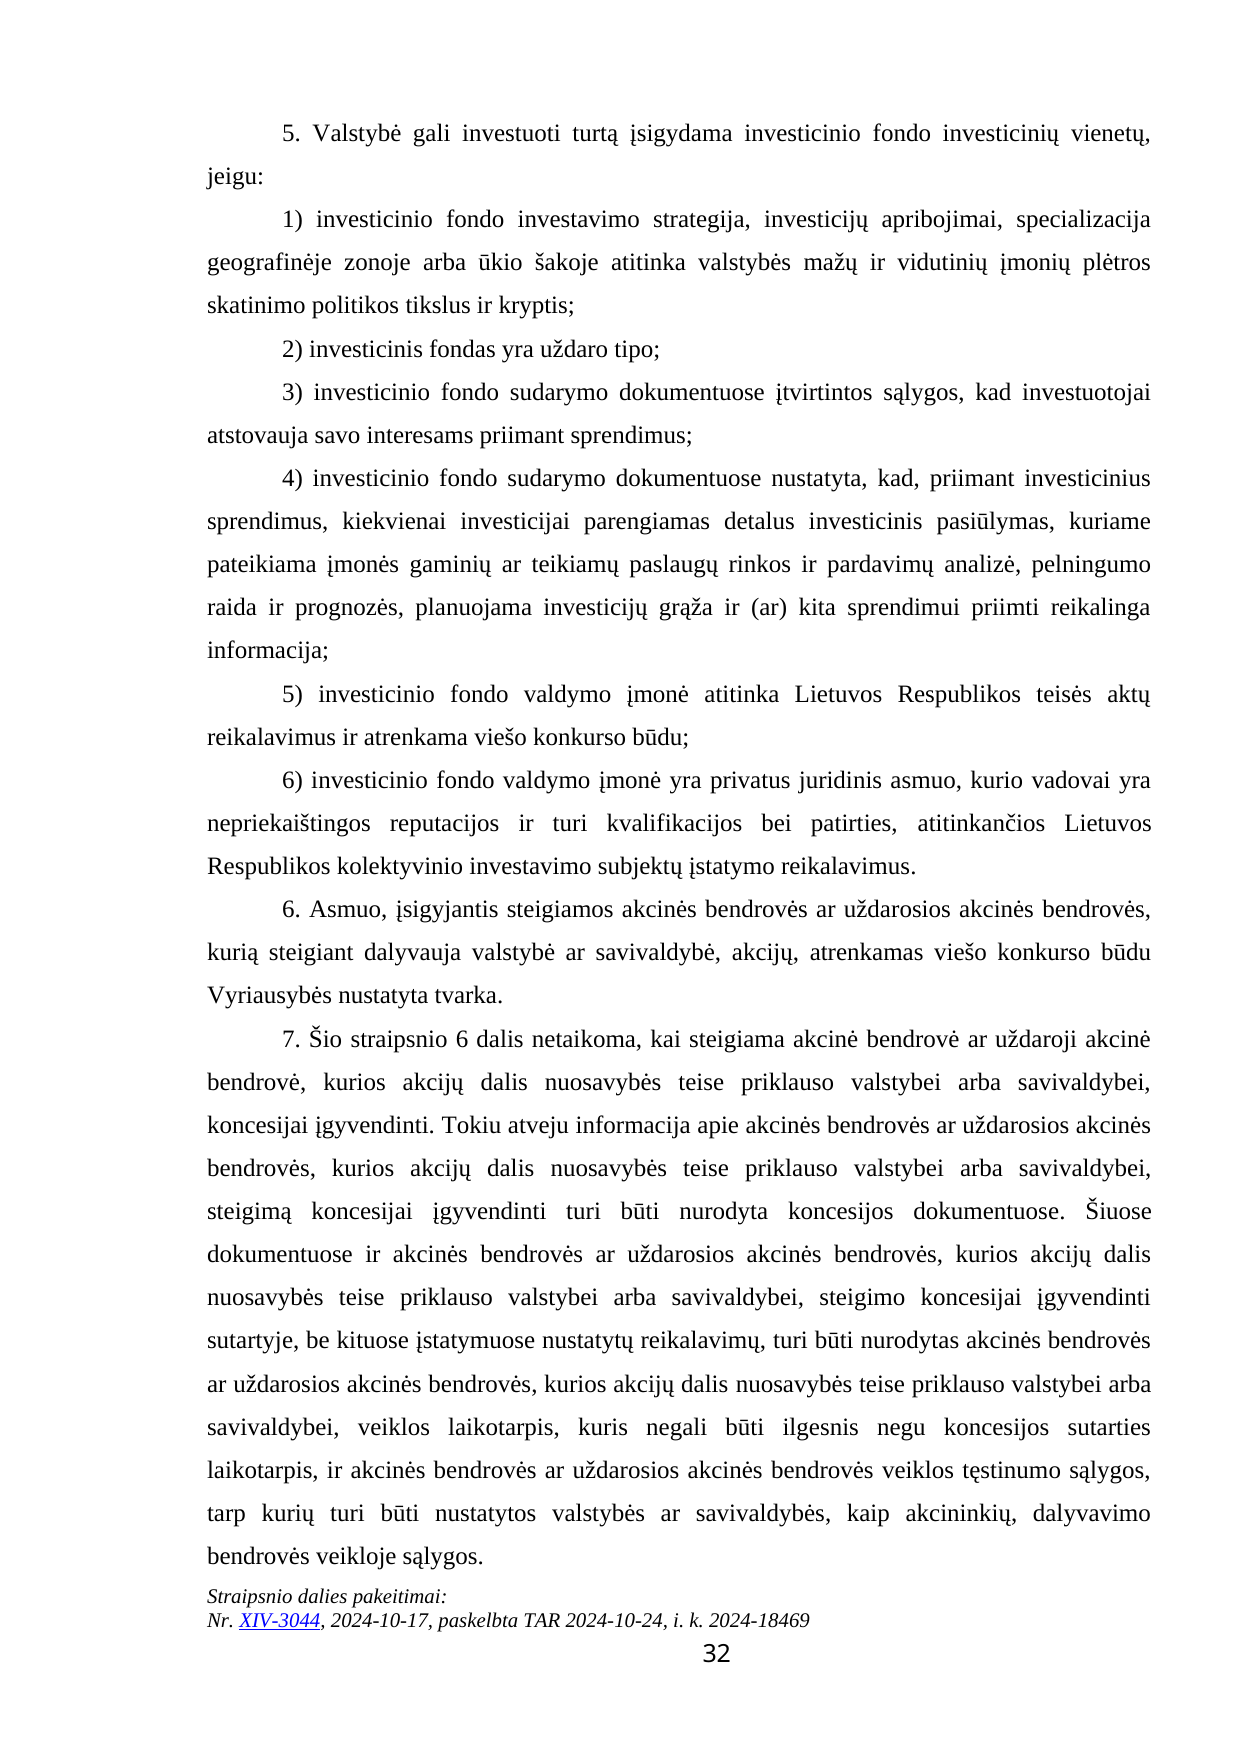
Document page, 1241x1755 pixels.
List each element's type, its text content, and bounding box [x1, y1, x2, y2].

text 5. Valstybė gali investuoti turtą įsigydama investicinio fondo investicinių vienetų, jeigu: [207, 118, 1152, 190]
text 3) investicinio fondo sudarymo dokumentuose įtvirtintos sąlygos, kad investuotojai atstovauja savo interesams priimant sprendimus; [207, 377, 1152, 449]
text 7. Šio straipsnio 6 dalis netaikoma, kai steigiama akcinė bendrovė ar uždaroji akcinė bendrovė, kurios akcijų dalis nuosavybės teise priklauso valstybei arba savivaldybei, koncesijai įgyvendinti. Tokiu atveju informacija apie akcinės bendrovės ar uždarosios akcinės bendrovės, kurios akcijų dalis nuosavybės teise priklauso valstybei arba savivaldybei, steigimą koncesijai įgyvendinti turi būti nurodyta koncesijos dokumentuose. Šiuose dokumentuose ir akcinės bendrovės ar uždarosios akcinės bendrovės, kurios akcijų dalis nuosavybės teise priklauso valstybei arba savivaldybei, steigimo koncesijai įgyvendinti sutartyje, be kituose įstatymuose nustatytų reikalavimų, turi būti nurodytas akcinės bendrovės ar uždarosios akcinės bendrovės, kurios akcijų dalis nuosavybės teise priklauso valstybei arba savivaldybei, veiklos laikotarpis, kuris negali būti ilgesnis negu koncesijos sutarties laikotarpis, ir akcinės bendrovės ar uždarosios akcinės bendrovės veiklos tęstinumo sąlygos, tarp kurių turi būti nustatytos valstybės ar savivaldybės, kaip akcininkių, dalyvavimo bendrovės veikloje sąlygos. [207, 1024, 1152, 1570]
text 5) investicinio fondo valdymo įmonė atitinka Lietuvos Respublikos teisės aktų reikalavimus ir atrenkama viešo konkurso būdu; [207, 679, 1152, 751]
text 2) investicinis fondas yra uždaro tipo; [207, 334, 1152, 362]
text 6. Asmuo, įsigyjantis steigiamos akcinės bendrovės ar uždarosios akcinės bendrovės, kurią steigiant dalyvauja valstybė ar savivaldybė, akcijų, atrenkamas viešo konkurso būdu Vyriausybės nustatyta tvarka. [207, 894, 1152, 1009]
text 6) investicinio fondo valdymo įmonė yra privatus juridinis asmuo, kurio vadovai yra nepriekaištingos reputacijos ir turi kvalifikacijos bei patirties, atitinkančios Lietuvos Respublikos kolektyvinio investavimo subjektų įstatymo reikalavimus. [207, 765, 1152, 880]
text 1) investicinio fondo investavimo strategija, investicijų apribojimai, specializacija geografinėje zonoje arba ūkio šakoje atitinka valstybės mažų ir vidutinių įmonių plėtros skatinimo politikos tikslus ir kryptis; [207, 204, 1152, 319]
text Nr. XIV-3044, 2024-10-17, paskelbta TAR 2024-10-24, i. k. 2024-18469 [207, 1608, 1152, 1632]
text Straipsnio dalies pakeitimai: [207, 1584, 1152, 1608]
text 4) investicinio fondo sudarymo dokumentuose nustatyta, kad, priimant investicinius sprendimus, kiekvienai investicijai parengiamas detalus investicinis pasiūlymas, kuriame pateikiama įmonės gaminių ar teikiamų paslaugų rinkos ir pardavimų analizė, pelningumo raida ir prognozės, planuojama investicijų grąža ir (ar) kita sprendimui priimti reikalinga informacija; [207, 463, 1152, 664]
